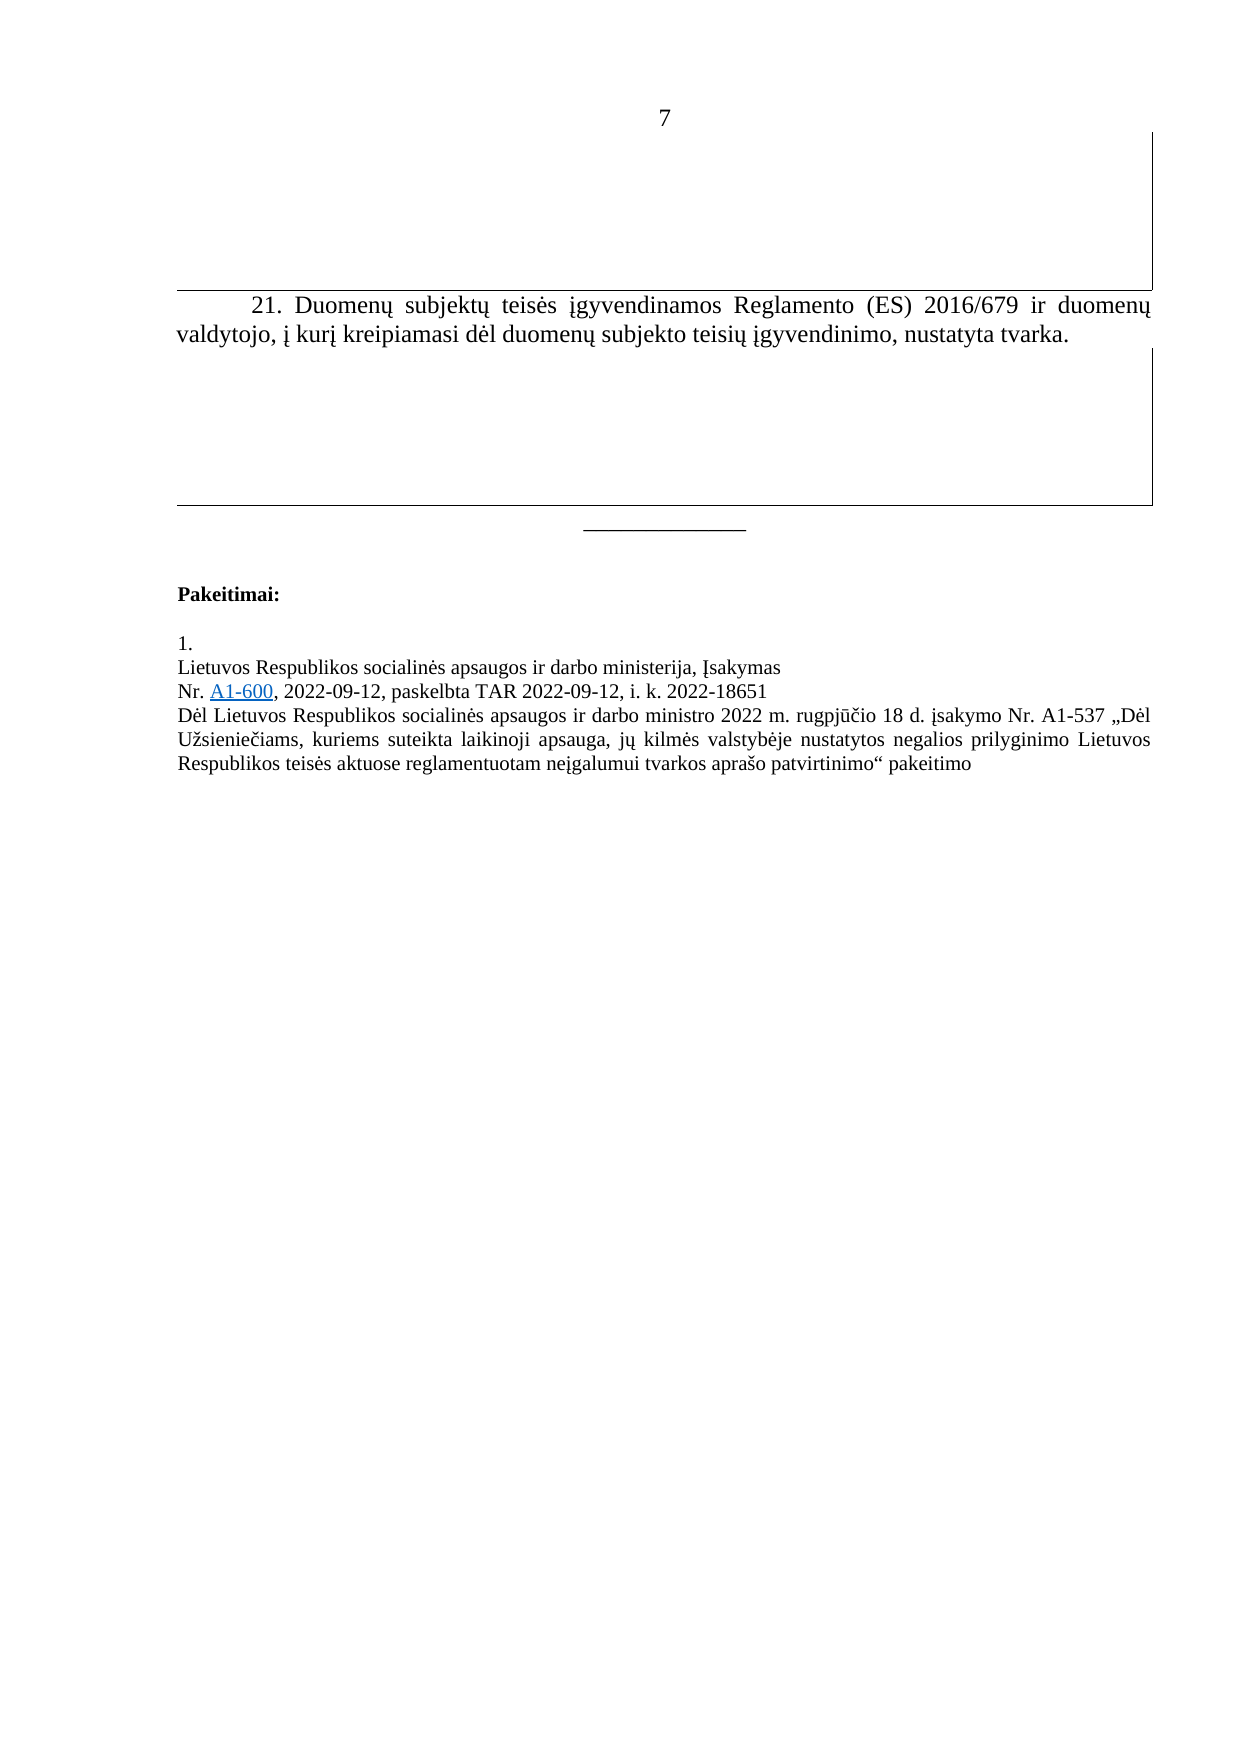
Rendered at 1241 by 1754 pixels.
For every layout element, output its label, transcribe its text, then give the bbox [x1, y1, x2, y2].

text 1. [177, 631, 1152, 654]
text Dėl Lietuvos Respublikos socialinės apsaugos ir darbo ministro 2022 m. rugpjūčio 18 d. įsakymo Nr. A1-537 „Dėl Užsieniečiams, kuriems suteikta laikinoji apsauga, jų kilmės valstybėje nustatytos negalios prilyginimo Lietuvos Respublikos teisės aktuose reglamentuotam neįgalumui tvarkos aprašo patvirtinimo“ pakeitimo [177, 703, 1152, 775]
text _____________ [177, 506, 1152, 534]
text Lietuvos Respublikos socialinės apsaugos ir darbo ministerija, Įsakymas [177, 654, 1152, 679]
text Nr. A1-600, 2022-09-12, paskelbta TAR 2022-09-12, i. k. 2022-18651 [177, 679, 1152, 703]
text 21. Duomenų subjektų teisės įgyvendinamos Reglamento (ES) 2016/679 ir duomenų valdytojo, į kurį kreipiamasi dėl duomenų subjekto teisių įgyvendinimo, nustatyta tvarka. [176, 290, 1152, 348]
text Pakeitimai: [177, 582, 1152, 606]
